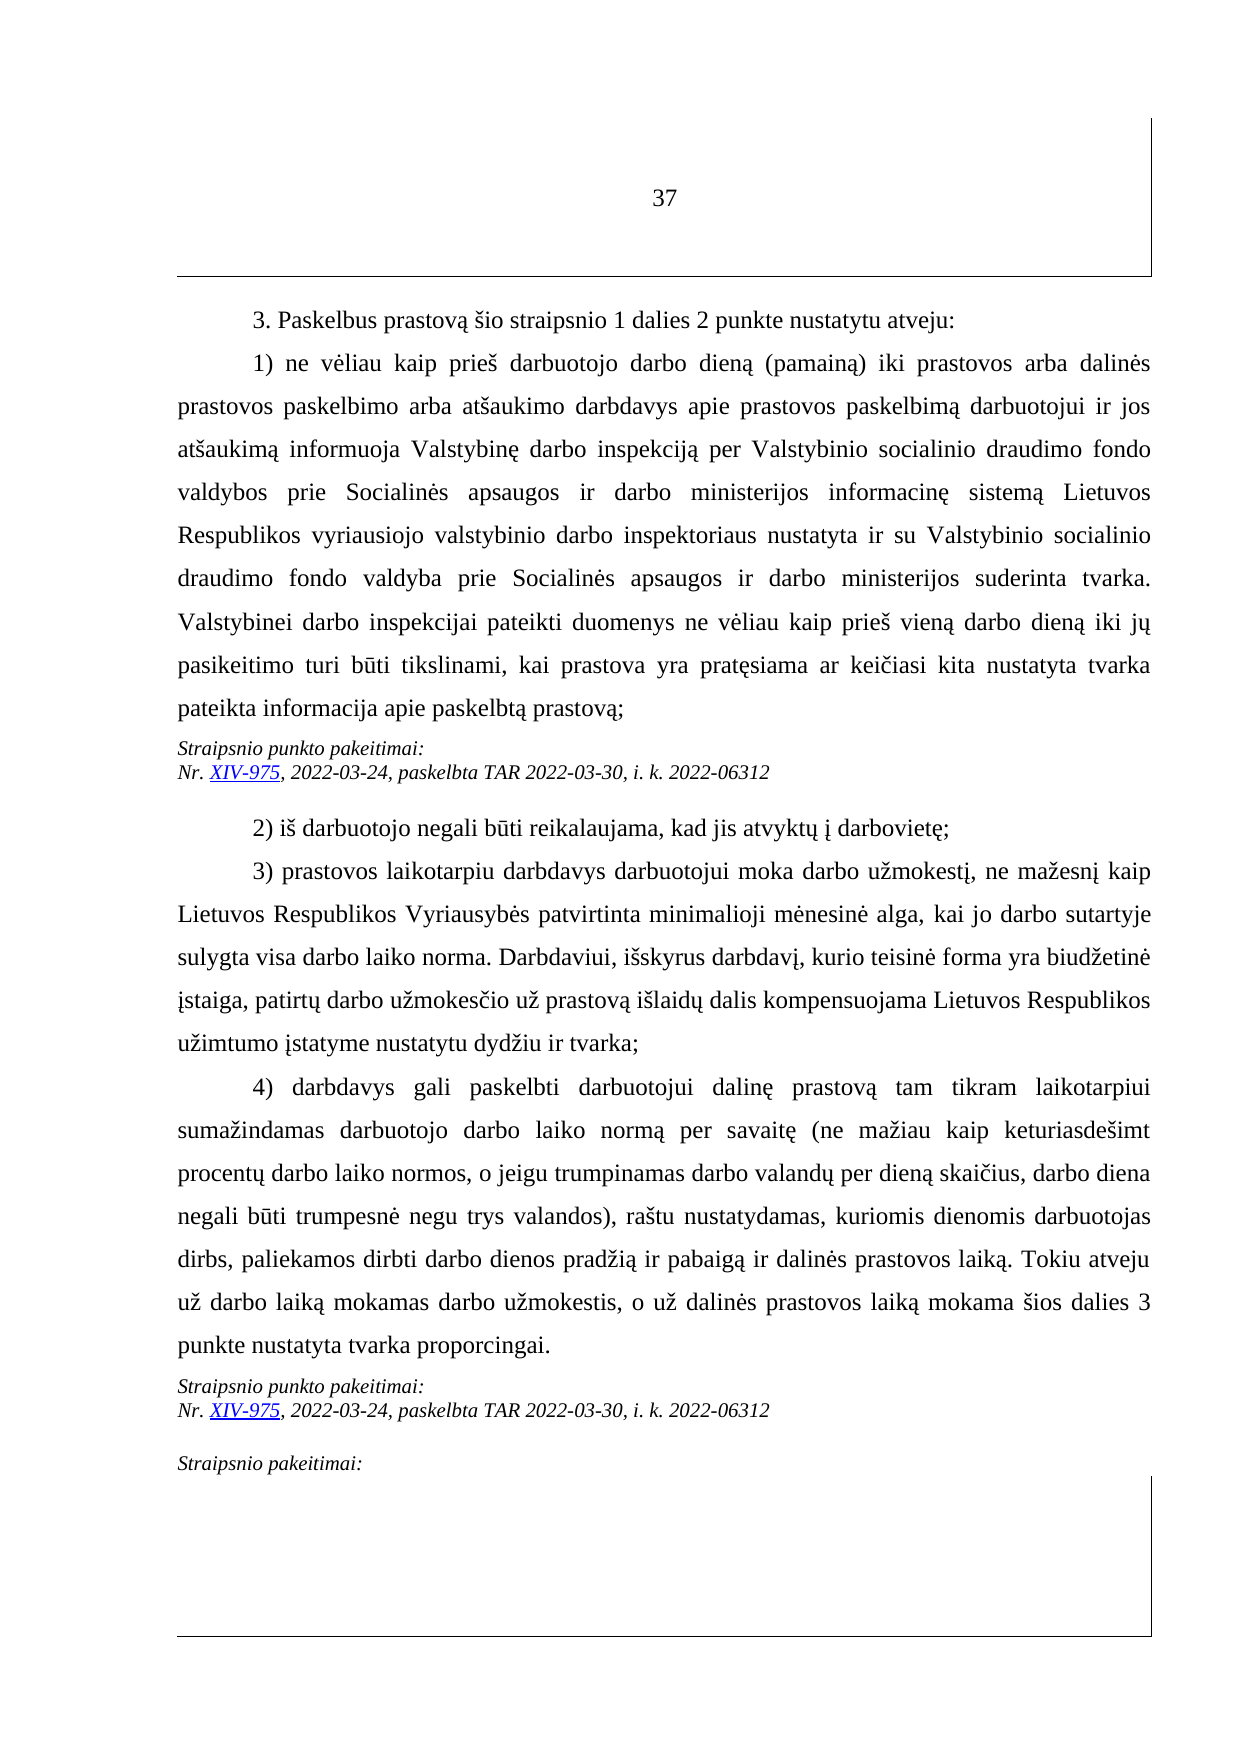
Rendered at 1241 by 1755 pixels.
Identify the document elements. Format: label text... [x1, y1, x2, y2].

text 3) prastovos laikotarpiu darbdavys darbuotojui moka darbo užmokestį, ne mažesnį kaip Lietuvos Respublikos Vyriausybės patvirtinta minimalioji mėnesinė alga, kai jo darbo sutartyje sulygta visa darbo laiko norma. Darbdaviui, išskyrus darbdavį, kurio teisinė forma yra biudžetinė įstaiga, patirtų darbo užmokesčio už prastovą išlaidų dalis kompensuojama Lietuvos Respublikos užimtumo įstatyme nustatytu dydžiu ir tvarka; [177, 856, 1152, 1057]
text 3. Paskelbus prastovą šio straipsnio 1 dalies 2 punkte nustatytu atveju: [177, 305, 1152, 333]
text Nr. XIV-975, 2022-03-24, paskelbta TAR 2022-03-30, i. k. 2022-06312 [177, 1398, 1152, 1422]
text 4) darbdavys gali paskelbti darbuotojui dalinę prastovą tam tikram laikotarpiui sumažindamas darbuotojo darbo laiko normą per savaitę (ne mažiau kaip keturiasdešimt procentų darbo laiko normos, o jeigu trumpinamas darbo valandų per dieną skaičius, darbo diena negali būti trumpesnė negu trys valandos), raštu nustatydamas, kuriomis dienomis darbuotojas dirbs, paliekamos dirbti darbo dienos pradžią ir pabaigą ir dalinės prastovos laiką. Tokiu atveju už darbo laiką mokamas darbo užmokestis, o už dalinės prastovos laiką mokama šios dalies 3 punkte nustatyta tvarka proporcingai. [177, 1072, 1152, 1359]
text Straipsnio pakeitimai: [177, 1450, 1152, 1474]
text 2) iš darbuotojo negali būti reikalaujama, kad jis atvyktų į darbovietę; [177, 813, 1152, 842]
text Straipsnio punkto pakeitimai: [177, 736, 1152, 760]
text Straipsnio punkto pakeitimai: [177, 1373, 1152, 1398]
text Nr. XIV-975, 2022-03-24, paskelbta TAR 2022-03-30, i. k. 2022-06312 [177, 760, 1152, 784]
text 1) ne vėliau kaip prieš darbuotojo darbo dieną (pamainą) iki prastovos arba dalinės prastovos paskelbimo arba atšaukimo darbdavys apie prastovos paskelbimą darbuotojui ir jos atšaukimą informuoja Valstybinę darbo inspekciją per Valstybinio socialinio draudimo fondo valdybos prie Socialinės apsaugos ir darbo ministerijos informacinę sistemą Lietuvos Respublikos vyriausiojo valstybinio darbo inspektoriaus nustatyta ir su Valstybinio socialinio draudimo fondo valdyba prie Socialinės apsaugos ir darbo ministerijos suderinta tvarka. Valstybinei darbo inspekcijai pateikti duomenys ne vėliau kaip prieš vieną darbo dieną iki jų pasikeitimo turi būti tikslinami, kai prastova yra pratęsiama ar keičiasi kita nustatyta tvarka pateikta informacija apie paskelbtą prastovą; [177, 348, 1152, 722]
